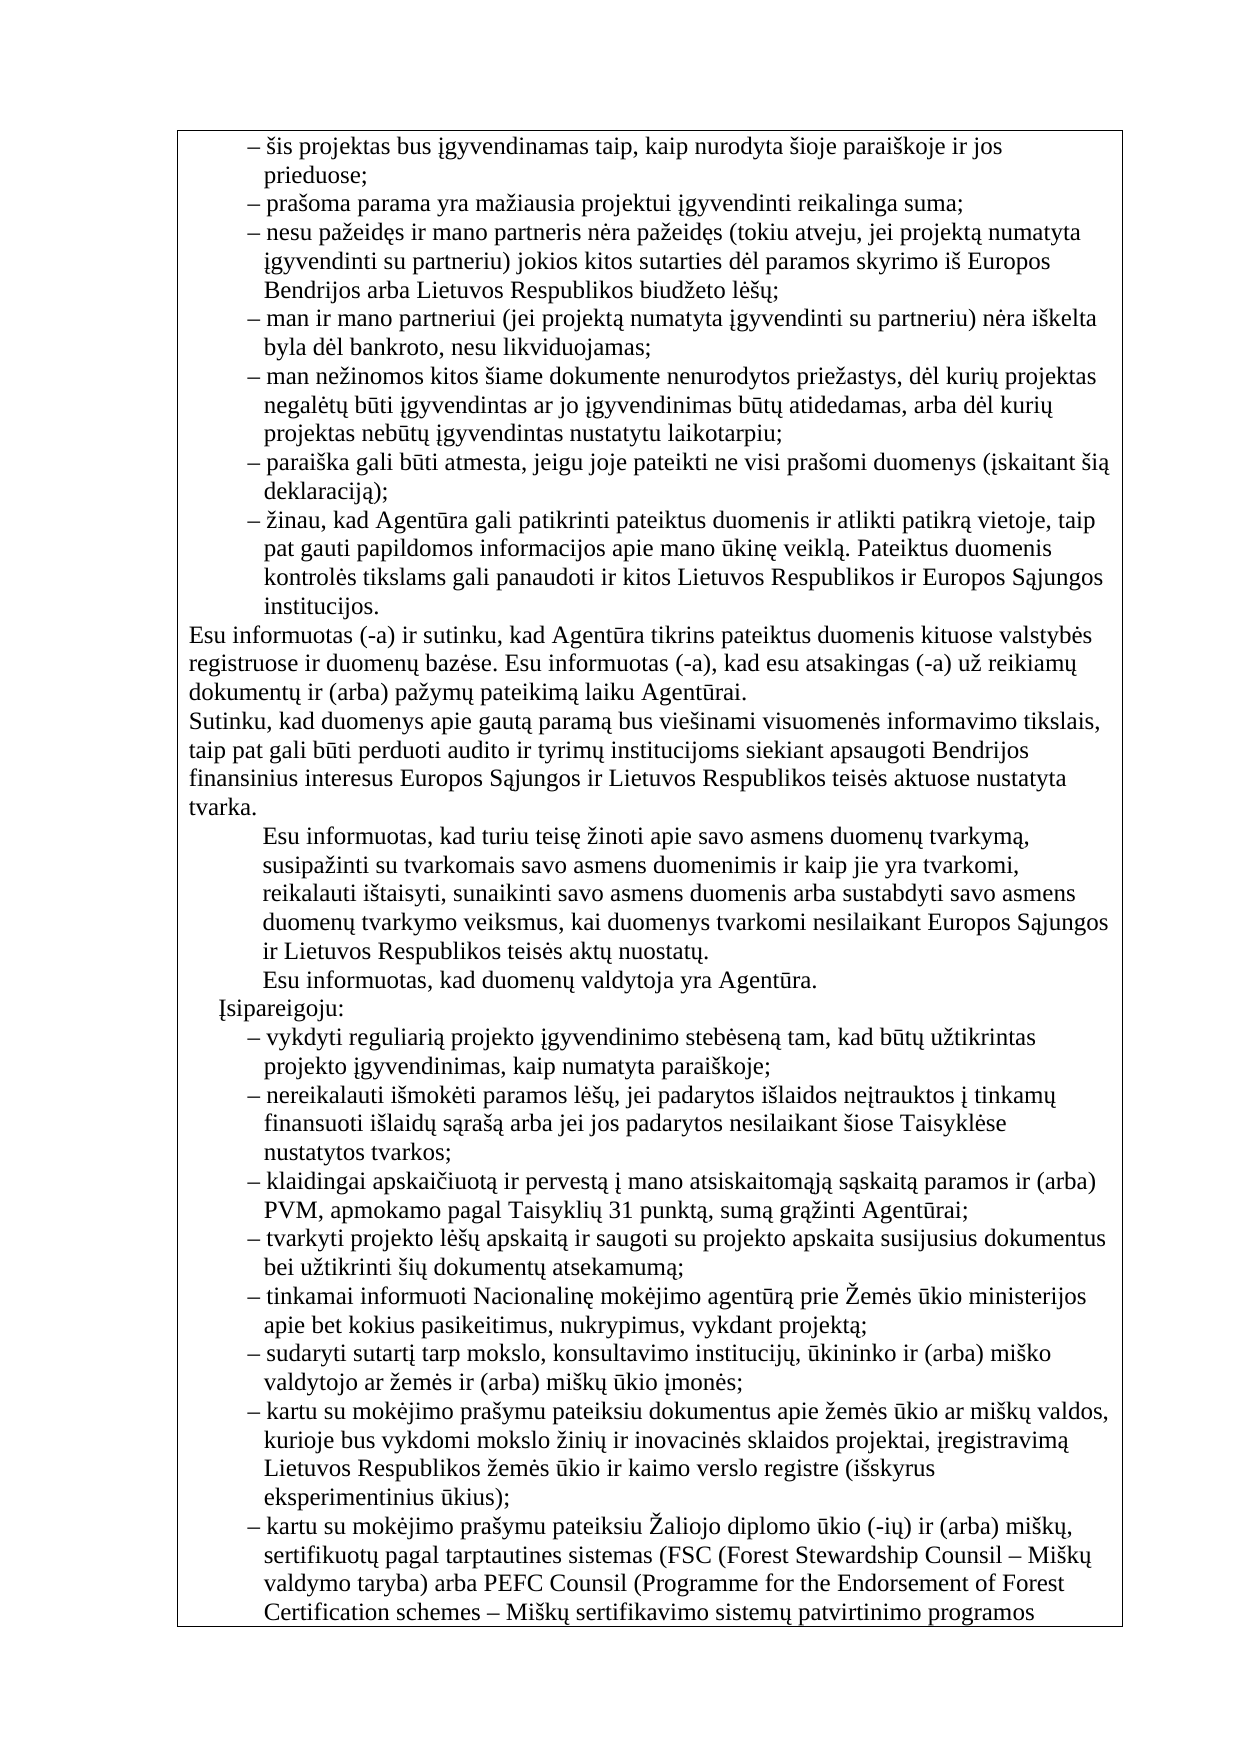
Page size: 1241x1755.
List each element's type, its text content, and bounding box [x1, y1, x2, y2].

table_header – šis projektas bus įgyvendinamas taip, kaip nurodyta šioje paraiškoje ir jos prieduose; – prašoma parama yra mažiausia projektui įgyvendinti reikalinga suma; – nesu pažeidęs ir mano partneris nėra pažeidęs (tokiu atveju, jei projektą numatyta įgyvendinti su partneriu) jokios kitos sutarties dėl paramos skyrimo iš Europos Bendrijos arba Lietuvos Respublikos biudžeto lėšų; – man ir mano partneriui (jei projektą numatyta įgyvendinti su partneriu) nėra iškelta byla dėl bankroto, nesu likviduojamas; – man nežinomos kitos šiame dokumente nenurodytos priežastys, dėl kurių projektas negalėtų būti įgyvendintas ar jo įgyvendinimas būtų atidedamas, arba dėl kurių projektas nebūtų įgyvendintas nustatytu laikotarpiu; – paraiška gali būti atmesta, jeigu joje pateikti ne visi prašomi duomenys (įskaitant šią deklaraciją); – žinau, kad Agentūra gali patikrinti pateiktus duomenis ir atlikti patikrą vietoje, taip pat gauti papildomos informacijos apie mano ūkinę veiklą. Pateiktus duomenis kontrolės tikslams gali panaudoti ir kitos Lietuvos Respublikos ir Europos Sąjungos institucijos. Esu informuotas (-a) ir sutinku, kad Agentūra tikrins pateiktus duomenis kituose valstybės registruose ir duomenų bazėse. Esu informuotas (-a), kad esu atsakingas (-a) už reikiamų dokumentų ir (arba) pažymų pateikimą laiku Agentūrai. Sutinku, kad duomenys apie gautą paramą bus viešinami visuomenės informavimo tikslais, taip pat gali būti perduoti audito ir tyrimų institucijoms siekiant apsaugoti Bendrijos finansinius interesus Europos Sąjungos ir Lietuvos Respublikos teisės aktuose nustatyta tvarka. Esu informuotas, kad turiu teisę žinoti apie savo asmens duomenų tvarkymą, susipažinti su tvarkomais savo asmens duomenimis ir kaip jie yra tvarkomi, reikalauti ištaisyti, sunaikinti savo asmens duomenis arba sustabdyti savo asmens duomenų tvarkymo veiksmus, kai duomenys tvarkomi nesilaikant Europos Sąjungos ir Lietuvos Respublikos teisės aktų nuostatų. Esu informuotas, kad duomenų valdytoja yra Agentūra. Įsipareigoju: – vykdyti reguliarią projekto įgyvendinimo stebėseną tam, kad būtų užtikrintas projekto įgyvendinimas, kaip numatyta paraiškoje; – nereikalauti išmokėti paramos lėšų, jei padarytos išlaidos neįtrauktos į tinkamų finansuoti išlaidų sąrašą arba jei jos padarytos nesilaikant šiose Taisyklėse nustatytos tvarkos; – klaidingai apskaičiuotą ir pervestą į mano atsiskaitomąją sąskaitą paramos ir (arba) PVM, apmokamo pagal Taisyklių 31 punktą, sumą grąžinti Agentūrai; – tvarkyti projekto lėšų apskaitą ir saugoti su projekto apskaita susijusius dokumentus bei užtikrinti šių dokumentų atsekamumą; – tinkamai informuoti Nacionalinę mokėjimo agentūrą prie Žemės ūkio ministerijos apie bet kokius pasikeitimus, nukrypimus, vykdant projektą; – sudaryti sutartį tarp mokslo, konsultavimo institucijų, ūkininko ir (arba) miško valdytojo ar žemės ir (arba) miškų ūkio įmonės; – kartu su mokėjimo prašymu pateiksiu dokumentus apie žemės ūkio ar miškų valdos, kurioje bus vykdomi mokslo žinių ir inovacinės sklaidos projektai, įregistravimą Lietuvos Respublikos žemės ūkio ir kaimo verslo registre (išskyrus eksperimentinius ūkius); – kartu su mokėjimo prašymu pateiksiu Žaliojo diplomo ūkio (-ių) ir (arba) miškų, sertifikuotų pagal tarptautines sistemas (FSC (Forest Stewardship Counsil – Miškų valdymo taryba) arba PEFC Counsil (Programme for the Endorsement of Forest Certification schemes – Miškų sertifikavimo sistemų patvirtinimo programos [178, 131, 1122, 1626]
